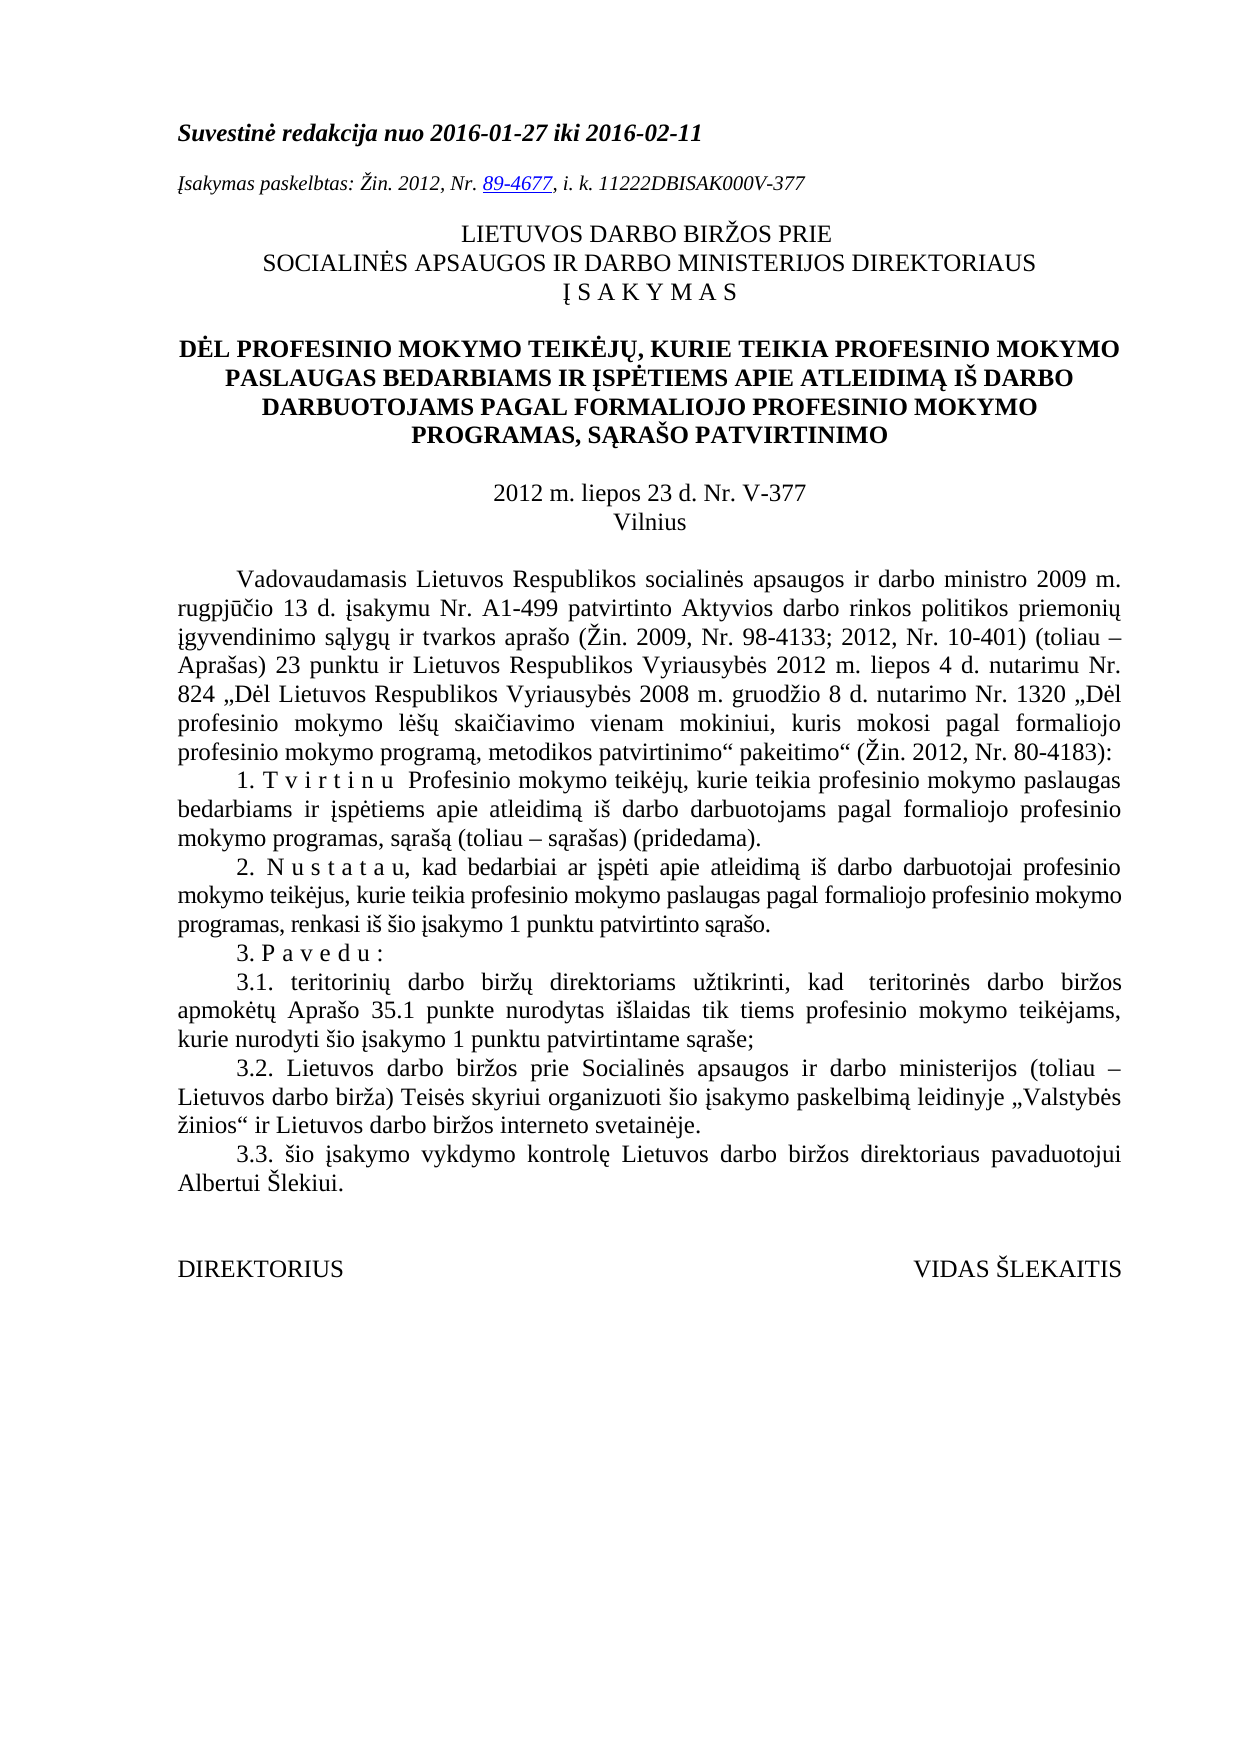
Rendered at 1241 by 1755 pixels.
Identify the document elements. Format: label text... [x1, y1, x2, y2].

text Į S A K Y M A S [177, 277, 1122, 305]
text socialinės apsaugos ir darbo ministerijos DIREKTORIAUS [177, 248, 1122, 277]
text 3.2. Lietuvos darbo biržos prie Socialinės apsaugos ir darbo ministerijos (toliau – Lietuvos darbo birža) Teisės skyriui organizuoti šio įsakymo paskelbimą leidinyje „Valstybės žinios“ ir Lietuvos darbo biržos interneto svetainėje. [177, 1053, 1122, 1139]
text Vadovaudamasis Lietuvos Respublikos socialinės apsaugos ir darbo ministro 2009 m. rugpjūčio 13 d. įsakymu Nr. A1-499 patvirtinto Aktyvios darbo rinkos politikos priemonių įgyvendinimo sąlygų ir tvarkos aprašo (Žin. 2009, Nr. 98-4133; 2012, Nr. 10-401) (toliau – Aprašas) 23 punktu ir Lietuvos Respublikos Vyriausybės 2012 m. liepos 4 d. nutarimu Nr. 824 „Dėl Lietuvos Respublikos Vyriausybės 2008 m. gruodžio 8 d. nutarimo Nr. 1320 „Dėl profesinio mokymo lėšų skaičiavimo vienam mokiniui, kuris mokosi pagal formaliojo profesinio mokymo programą, metodikos patvirtinimo“ pakeitimo“ (Žin. 2012, Nr. 80-4183): [177, 564, 1122, 765]
text 1. Tvirtinu Profesinio mokymo teikėjų, kurie teikia profesinio mokymo paslaugas bedarbiams ir įspėtiems apie atleidimą iš darbo darbuotojams pagal formaliojo profesinio mokymo programas, sąrašą (toliau – sąrašas) (pridedama). [177, 765, 1122, 852]
text 3.3. šio įsakymo vykdymo kontrolę Lietuvos darbo biržos direktoriaus pavaduotojui Albertui Šlekiui. [177, 1139, 1122, 1197]
text 3. Pavedu: [177, 938, 1122, 967]
text Suvestinė redakcija nuo 2016-01-27 iki 2016-02-11 [177, 118, 1122, 147]
text Direktorius Vidas Šlekaitis [177, 1254, 1122, 1283]
text Įsakymas paskelbtas: Žin. 2012, Nr. 89-4677, i. k. 11222DBISAK000V-377 [177, 171, 1122, 195]
text LIETUVOS DARBO BIRŽOS prie [177, 219, 1122, 248]
text 2. Nustatau, kad bedarbiai ar įspėti apie atleidimą iš darbo darbuotojai profesinio mokymo teikėjus, kurie teikia profesinio mokymo paslaugas pagal formaliojo profesinio mokymo programas, renkasi iš šio įsakymo 1 punktu patvirtinto sąrašo. [177, 852, 1122, 938]
text DĖL Profesinio mokymo teikėjų, kurie teikia profesinio mokymo paslaugas bedarbiams ir įspėtiems apie atleidimą iš darbo darbuotojams pagal formaliojo profesinio mokymo programas, sąrašo patvirtinimo [177, 334, 1122, 449]
text Vilnius [177, 507, 1122, 535]
text 2012 m. liepos 23 d. Nr. V-377 [177, 478, 1122, 507]
text 3.1. teritorinių darbo biržų direktoriams užtikrinti, kad teritorinės darbo biržos apmokėtų Aprašo 35.1 punkte nurodytas išlaidas tik tiems profesinio mokymo teikėjams, kurie nurodyti šio įsakymo 1 punktu patvirtintame sąraše; [177, 967, 1122, 1053]
